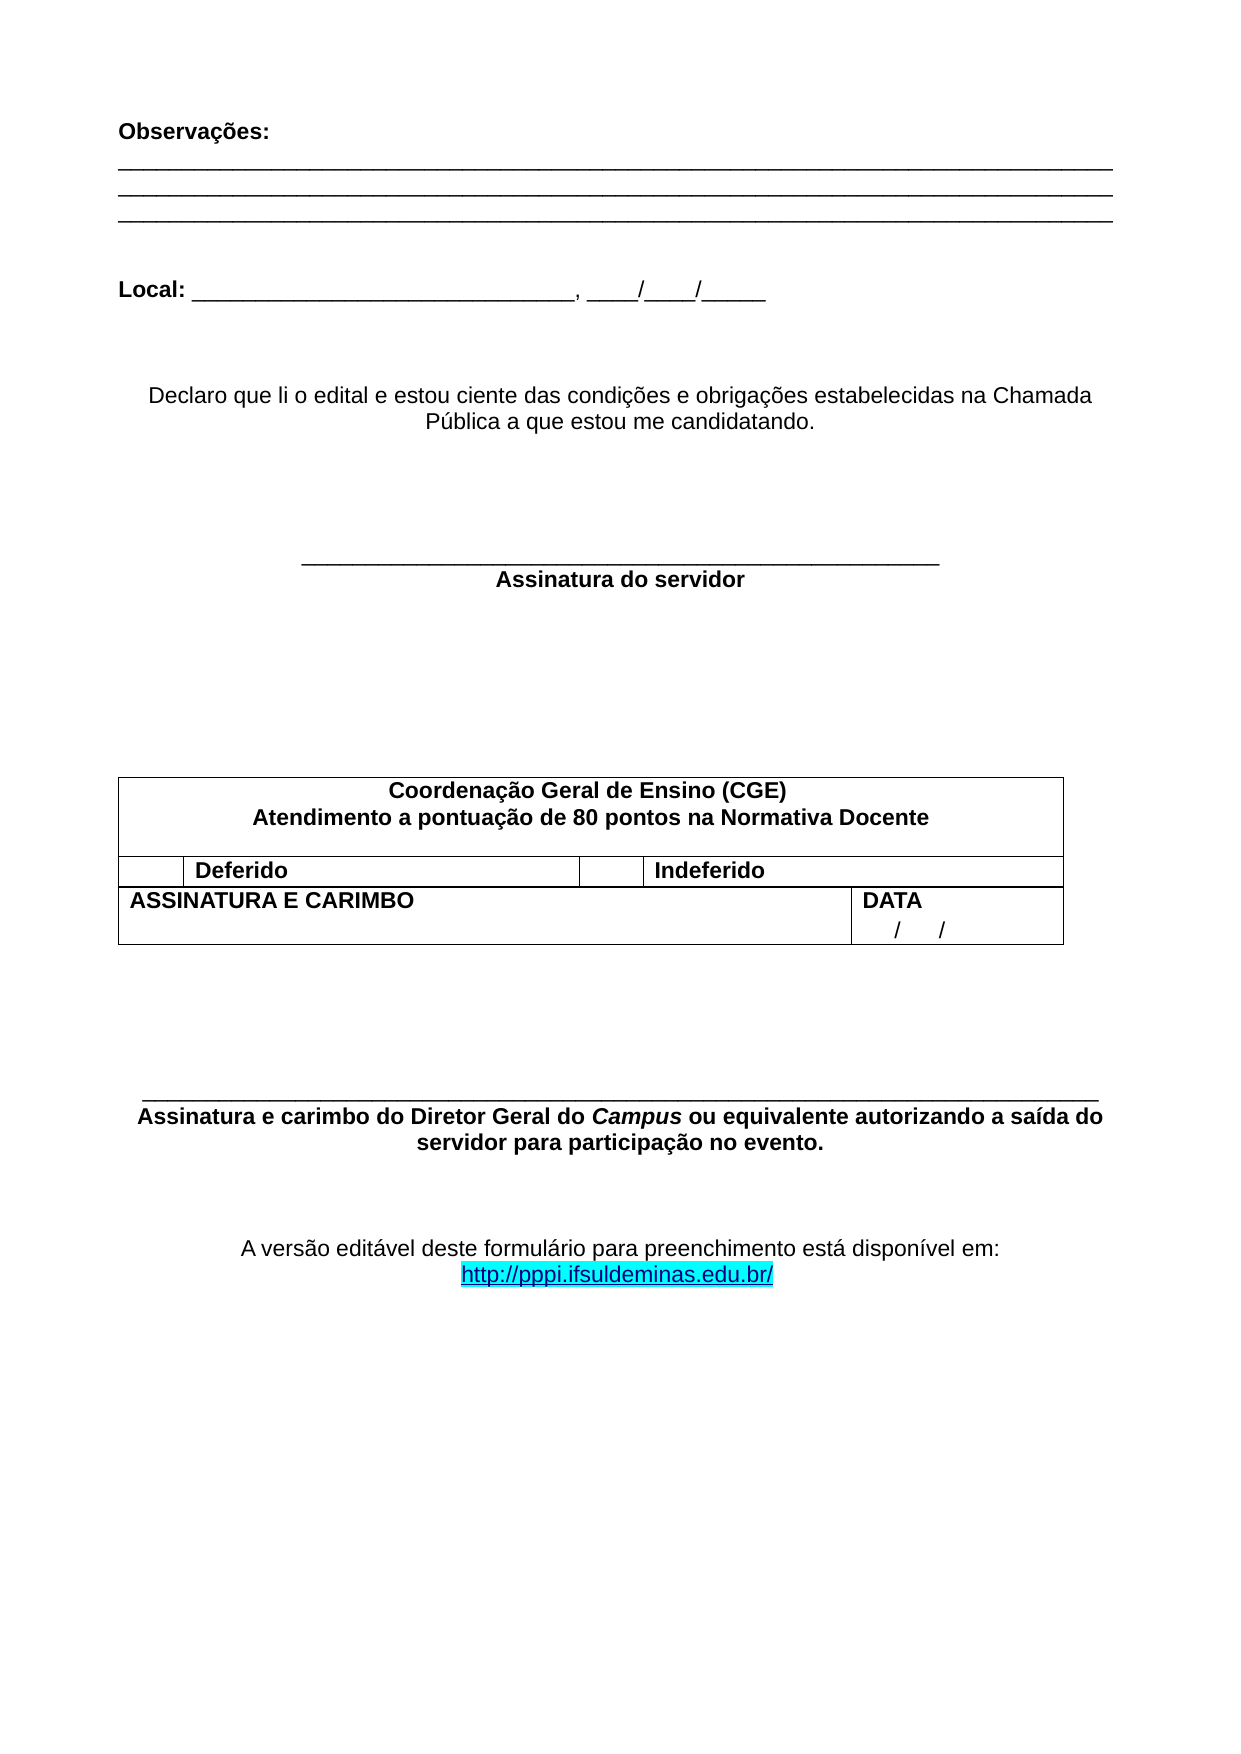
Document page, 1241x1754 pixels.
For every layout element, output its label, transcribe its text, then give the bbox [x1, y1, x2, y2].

table_cell Deferido [184, 857, 579, 886]
table_cell [580, 857, 643, 886]
text http://pppi.ifsuldeminas.edu.br/ [118, 1261, 1122, 1287]
table_cell [119, 857, 183, 886]
text Local: ______________________________, ____/____/_____ [118, 276, 1122, 303]
table_header ASSINATURA E CARIMBO [119, 888, 851, 944]
text __________________________________________________ [118, 540, 1122, 566]
table_header DATA / / [852, 888, 1063, 944]
text Observações: [118, 118, 1122, 144]
table_cell Indeferido [644, 857, 1063, 886]
text ______________________________________________________________________________ [118, 197, 1122, 223]
text Assinatura do servidor [118, 566, 1122, 592]
text ____________________________________________________________________________________________________________________________________________________________ [118, 144, 1122, 197]
text A versão editável deste formulário para preenchimento está disponível em: [118, 1234, 1122, 1261]
text ___________________________________________________________________________ [118, 1076, 1122, 1103]
text Declaro que li o edital e estou ciente das condições e obrigações estabelecidas na Chamada Pública a que estou me candidatando. [118, 382, 1122, 434]
table_header Coordenação Geral de Ensino (CGE) Atendimento a pontuação de 80 pontos na Normativa Docente [119, 778, 1063, 856]
text Assinatura e carimbo do Diretor Geral do Campus ou equivalente autorizando a saída do servidor para participação no evento. [118, 1103, 1122, 1156]
